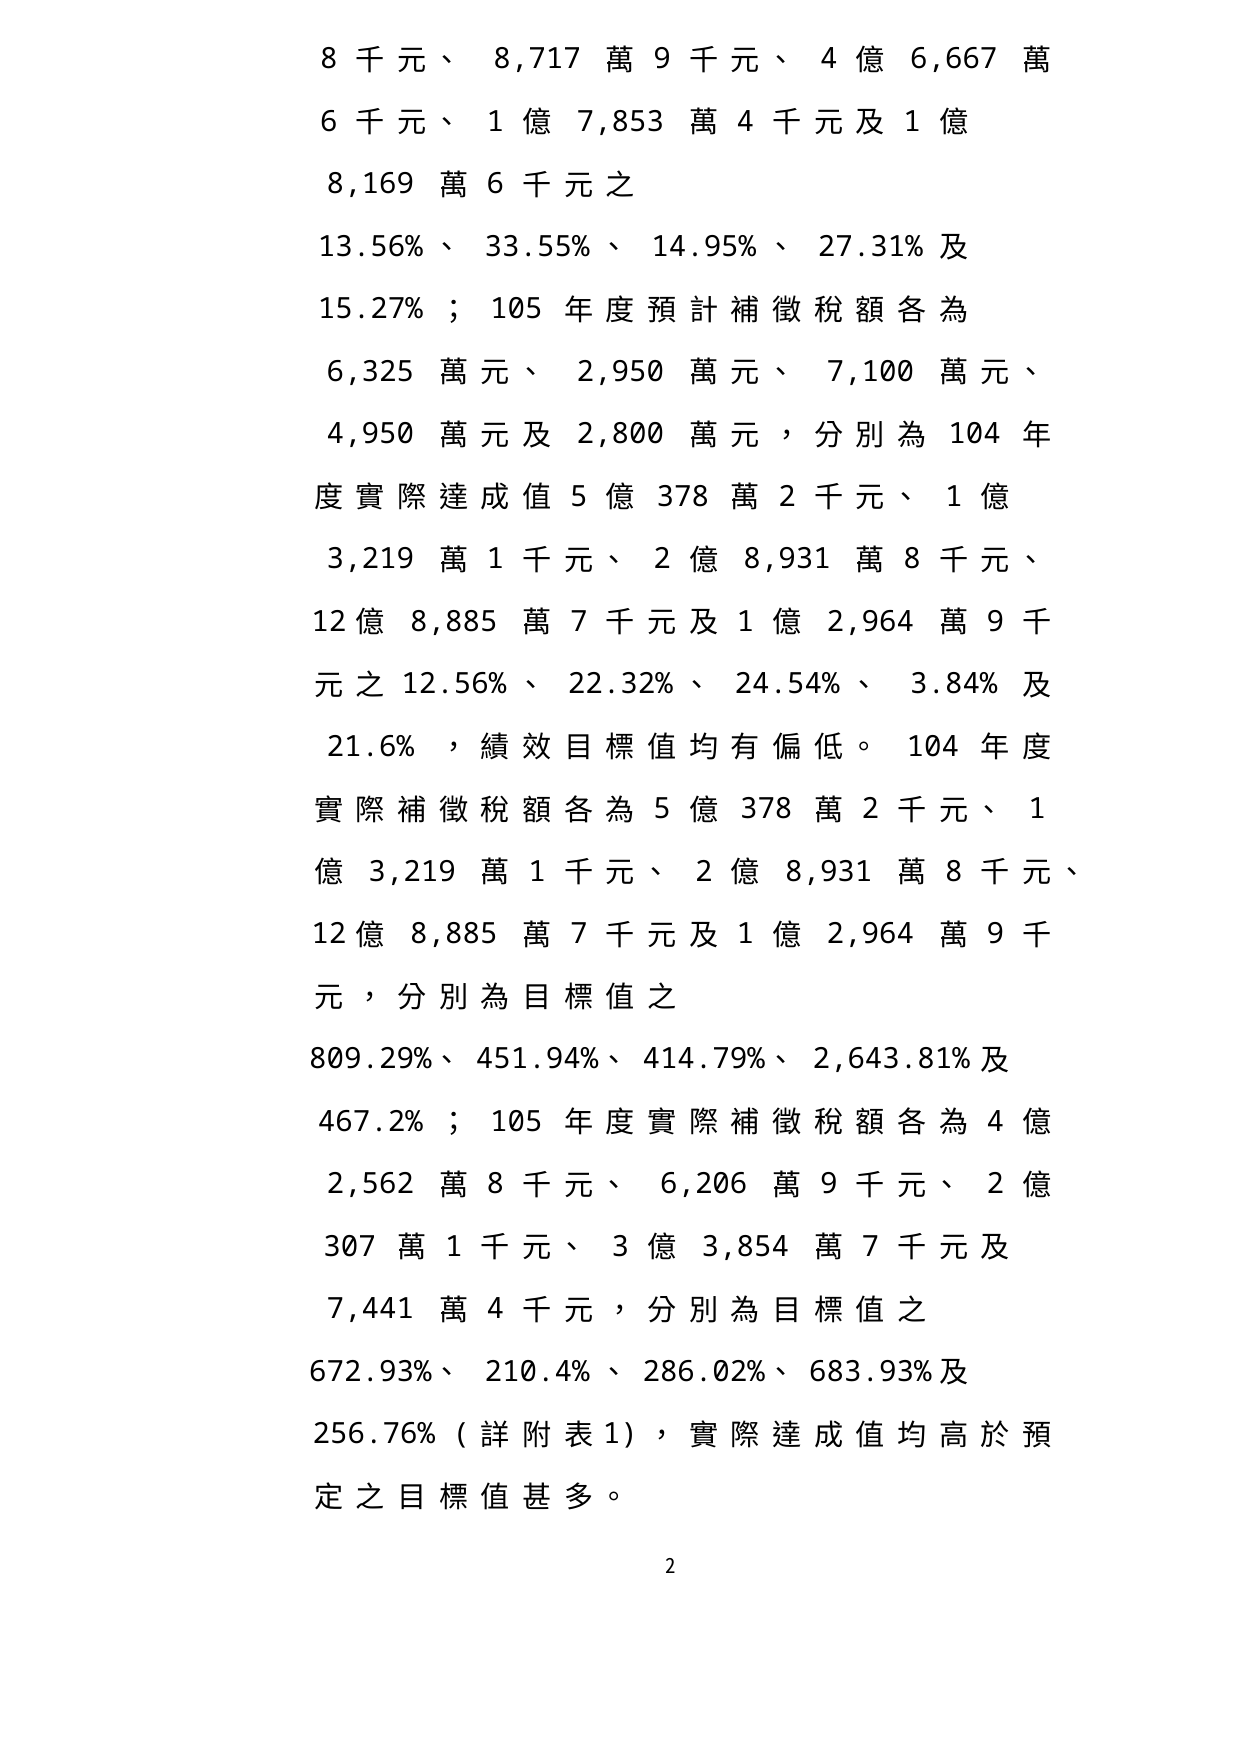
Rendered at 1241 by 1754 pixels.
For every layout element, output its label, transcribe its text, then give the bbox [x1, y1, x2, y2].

text 1.「運用營業稅資料庫查核營利事業所得稅作業(專案查核)」：臺北、高雄、北區、中區及南區國稅局104年度預計補徵稅額各為6,225萬元、2,925萬元、6,975萬元、4,875萬元及2,775萬元，分別為103年度實際達成值4億5,915萬8千元、8,717萬9千元、4億6,667萬6千元、1億7,853萬4千元及1億8,169萬6千元之13.56%、33.55%、14.95%、27.31%及15.27%；105年度預計補徵稅額各為6,325萬元、2,950萬元、7,100萬元、4,950萬元及2,800萬元，分別為104年度實際達成值5億378萬2千元、1億3,219萬1千元、2億8,931萬8千元、12億8,885萬7千元及1億2,964萬9千元之12.56%、22.32%、24.54%、3.84%及21.6%，績效目標值均有偏低。104年度實際補徵稅額各為5億378萬2千元、1億3,219萬1千元、2億8,931萬8千元、12億8,885萬7千元及1億2,964萬9千元，分別為目標值之809.29%、451.94%、414.79%、2,643.81%及467.2%；105年度實際補徵稅額各為4億2,562萬8千元、6,206萬9千元、2億307萬1千元、3億3,854萬7千元及7,441萬4千元，分別為目標值之672.93%、210.4%、286.02%、683.93%及256.76% (詳附表1)，實際達成值均高於預定之目標值甚多。 [271, 16, 1058, 1516]
